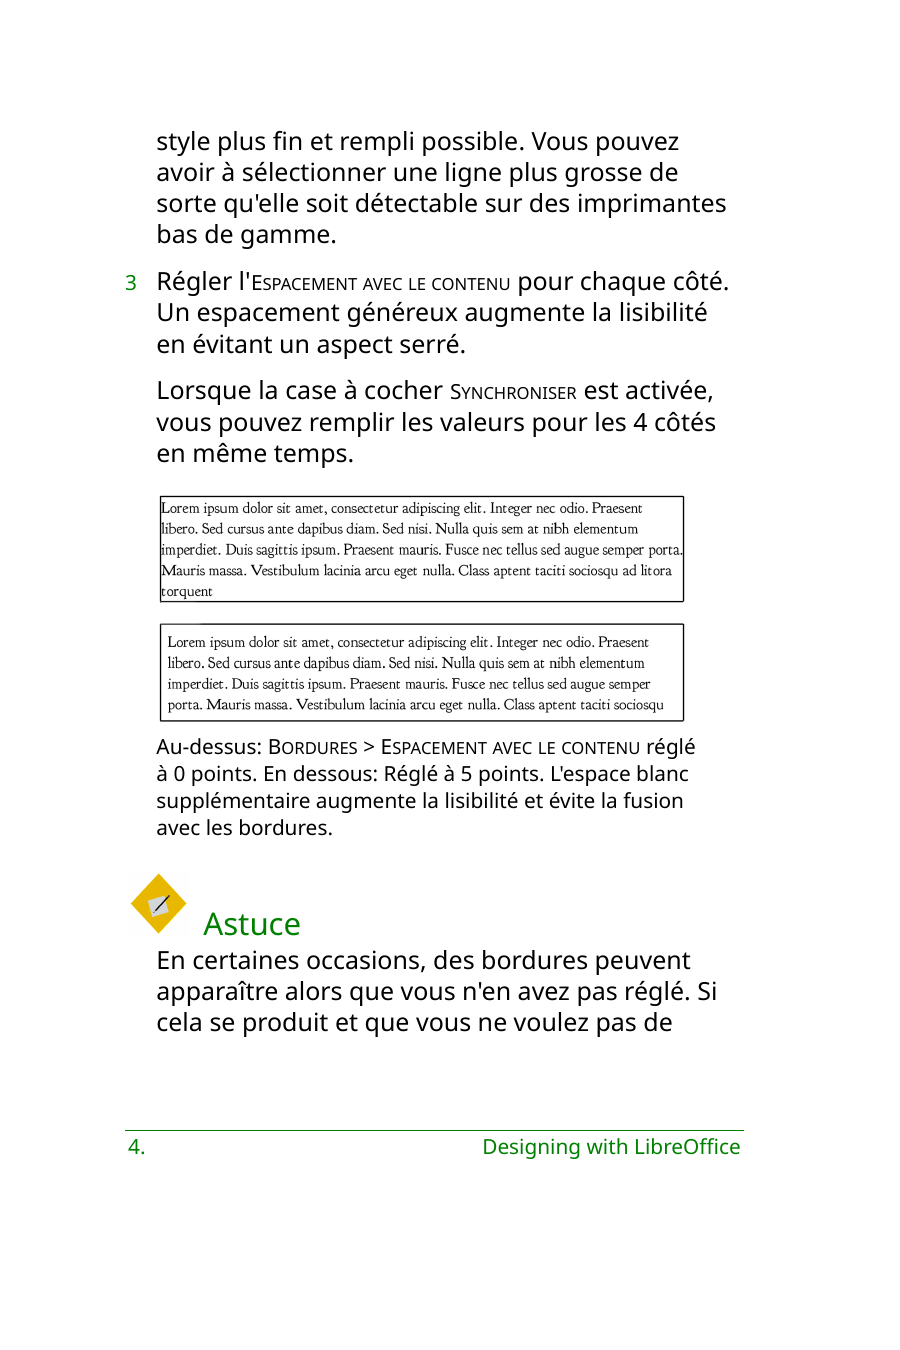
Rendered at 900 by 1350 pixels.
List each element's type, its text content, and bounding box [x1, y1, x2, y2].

picture [126, 872, 189, 935]
picture [156, 492, 689, 725]
text Lorsque la case à cocher Synchroniser est activée, vous pouvez remplir les valeurs pour les 4 côtés en même temps. [156, 375, 744, 469]
list Astuce [125, 871, 744, 944]
table_cell Au-dessus: Bordures > Espacement avec le contenu réglé à 0 points. En dessous: Réglé à 5 points. L'espace blanc supplémentaire augmente la lisibilité et évite la fusion avec les bordures. [156, 725, 712, 841]
list Régler l'Espacement avec le contenu pour chaque côté. Un espacement généreux augmente la lisibilité en évitant un aspect serré. [125, 266, 744, 359]
text En certaines occasions, des bordures peuvent apparaître alors que vous n'en avez pas réglé. Si cela se produit et que vous ne voulez pas de [156, 944, 744, 1038]
list style plus fin et rempli possible. Vous pouvez avoir à sélectionner une ligne plus grosse de sorte qu'elle soit détectable sur des imprimantes bas de gamme. [125, 125, 744, 250]
table_header [689, 492, 712, 724]
